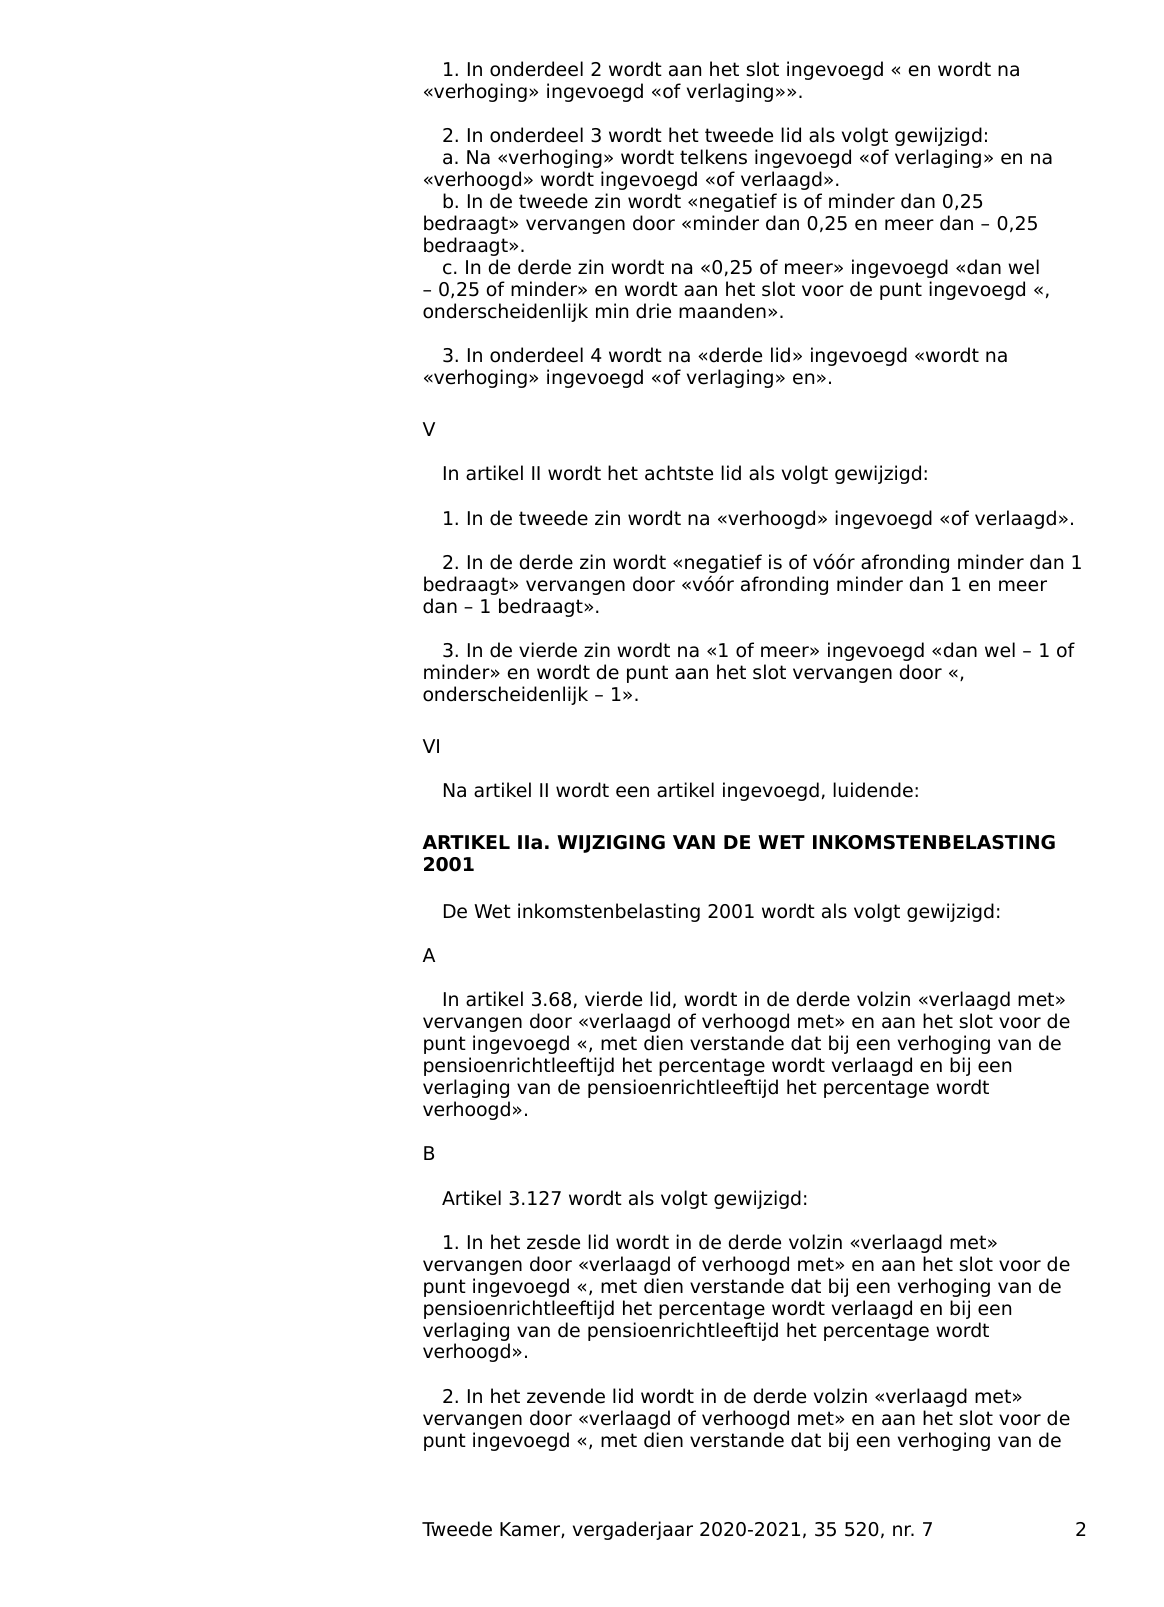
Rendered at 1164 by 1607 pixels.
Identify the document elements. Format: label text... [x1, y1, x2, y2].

text 3. In de vierde zin wordt na «1 of meer» ingevoegd «dan wel – 1 of minder» en wordt de punt aan het slot vervangen door «, onderscheidenlijk – 1». [422, 640, 1087, 706]
text 2. In de derde zin wordt «negatief is of vóór afronding minder dan 1 bedraagt» vervangen door «vóór afronding minder dan 1 en meer dan – 1 bedraagt». [422, 552, 1087, 618]
text In artikel II wordt het achtste lid als volgt gewijzigd: [422, 463, 1087, 485]
text Artikel 3.127 wordt als volgt gewijzigd: [422, 1187, 1087, 1209]
text In artikel 3.68, vierde lid, wordt in de derde volzin «verlaagd met» vervangen door «verlaagd of verhoogd met» en aan het slot voor de punt ingevoegd «, met dien verstande dat bij een verhoging van de pensioenrichtleeftijd het percentage wordt verlaagd en bij een verlaging van de pensioenrichtleeftijd het percentage wordt verhoogd». [422, 989, 1087, 1121]
text De Wet inkomstenbelasting 2001 wordt als volgt gewijzigd: [422, 901, 1087, 923]
text 1. In de tweede zin wordt na «verhoogd» ingevoegd «of verlaagd». [422, 507, 1087, 529]
text 2. In het zevende lid wordt in de derde volzin «verlaagd met» vervangen door «verlaagd of verhoogd met» en aan het slot voor de punt ingevoegd «, met dien verstande dat bij een verhoging van de [422, 1386, 1087, 1452]
text 1. In het zesde lid wordt in de derde volzin «verlaagd met» vervangen door «verlaagd of verhoogd met» en aan het slot voor de punt ingevoegd «, met dien verstande dat bij een verhoging van de pensioenrichtleeftijd het percentage wordt verlaagd en bij een verlaging van de pensioenrichtleeftijd het percentage wordt verhoogd». [422, 1232, 1087, 1363]
text c. In de derde zin wordt na «0,25 of meer» ingevoegd «dan wel – 0,25 of minder» en wordt aan het slot voor de punt ingevoegd «, onderscheidenlijk min drie maanden». [422, 257, 1087, 323]
subtitle V [422, 419, 1087, 441]
subtitle ARTIKEL IIa. WIJZIGING VAN DE WET INKOMSTENBELASTING 2001 [422, 832, 1087, 876]
text A [422, 945, 1087, 967]
text Na artikel II wordt een artikel ingevoegd, luidende: [422, 780, 1087, 802]
text a. Na «verhoging» wordt telkens ingevoegd «of verlaging» en na «verhoogd» wordt ingevoegd «of verlaagd». [422, 147, 1087, 191]
text 2. In onderdeel 3 wordt het tweede lid als volgt gewijzigd: [422, 125, 1087, 147]
text 1. In onderdeel 2 wordt aan het slot ingevoegd « en wordt na «verhoging» ingevoegd «of verlaging»». [422, 59, 1087, 103]
subtitle VI [422, 736, 1087, 758]
text b. In de tweede zin wordt «negatief is of minder dan 0,25 bedraagt» vervangen door «minder dan 0,25 en meer dan – 0,25 bedraagt». [422, 191, 1087, 257]
text 3. In onderdeel 4 wordt na «derde lid» ingevoegd «wordt na «verhoging» ingevoegd «of verlaging» en». [422, 345, 1087, 389]
text B [422, 1143, 1087, 1165]
